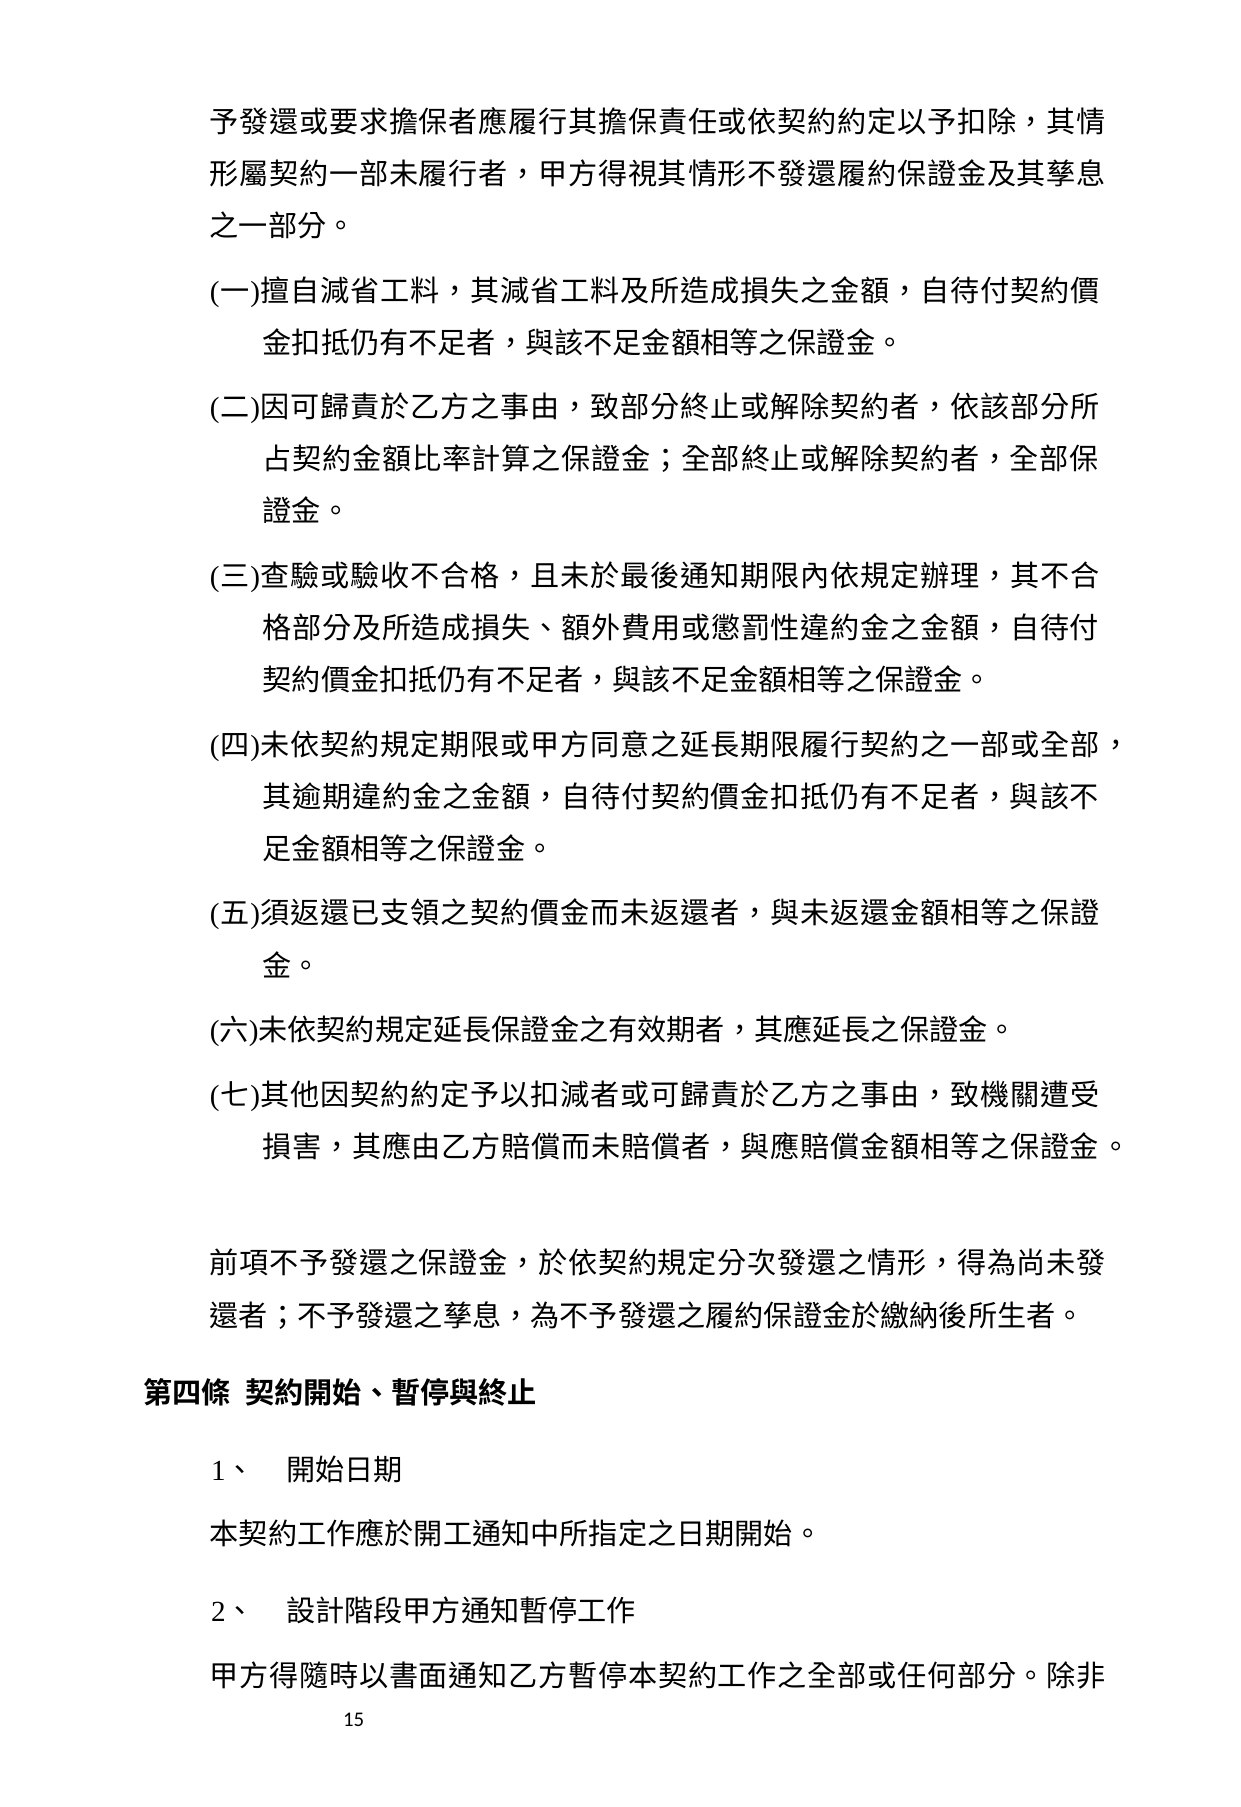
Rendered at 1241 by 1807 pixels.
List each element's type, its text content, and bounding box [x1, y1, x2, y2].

text (三)查驗或驗收不合格，且未於最後通知期限內依規定辦理，其不合格部分及所造成損失、額外費用或懲罰性違約金之金額，自待付契約價金扣抵仍有不足者，與該不足金額相等之保證金。 [209, 543, 1101, 699]
subtitle 第四條 契約開始、暫停與終止 [136, 1359, 1107, 1412]
text 前項不予發還之保證金，於依契約規定分次發還之情形，得為尚未發還者；不予發還之孳息，為不予發還之履約保證金於繳納後所生者。 [209, 1230, 1107, 1334]
list 設計階段甲方通知暫停工作 [211, 1578, 1107, 1630]
text 予發還或要求擔保者應履行其擔保責任或依契約約定以予扣除，其情形屬契約一部未履行者，甲方得視其情形不發還履約保證金及其孳息之一部分。 [209, 89, 1107, 245]
list 開始日期 [211, 1437, 1107, 1489]
text (七)其他因契約約定予以扣減者或可歸責於乙方之事由，致機關遭受損害，其應由乙方賠償而未賠償者，與應賠償金額相等之保證金。 [209, 1062, 1101, 1218]
text (一)擅自減省工料，其減省工料及所造成損失之金額，自待付契約價金扣抵仍有不足者，與該不足金額相等之保證金。 [209, 257, 1101, 362]
text (四)未依契約規定期限或甲方同意之延長期限履行契約之一部或全部，其逾期違約金之金額，自待付契約價金扣抵仍有不足者，與該不足金額相等之保證金。 [209, 712, 1101, 868]
text (五)須返還已支領之契約價金而未返還者，與未返還金額相等之保證金。 [209, 880, 1101, 984]
text (六)未依契約規定延長保證金之有效期者，其應延長之保證金。 [209, 997, 1101, 1049]
text 甲方得隨時以書面通知乙方暫停本契約工作之全部或任何部分。除非 [209, 1643, 1107, 1695]
text 本契約工作應於開工通知中所指定之日期開始。 [209, 1501, 1107, 1553]
text (二)因可歸責於乙方之事由，致部分終止或解除契約者，依該部分所占契約金額比率計算之保證金；全部終止或解除契約者，全部保證金。 [209, 374, 1101, 530]
